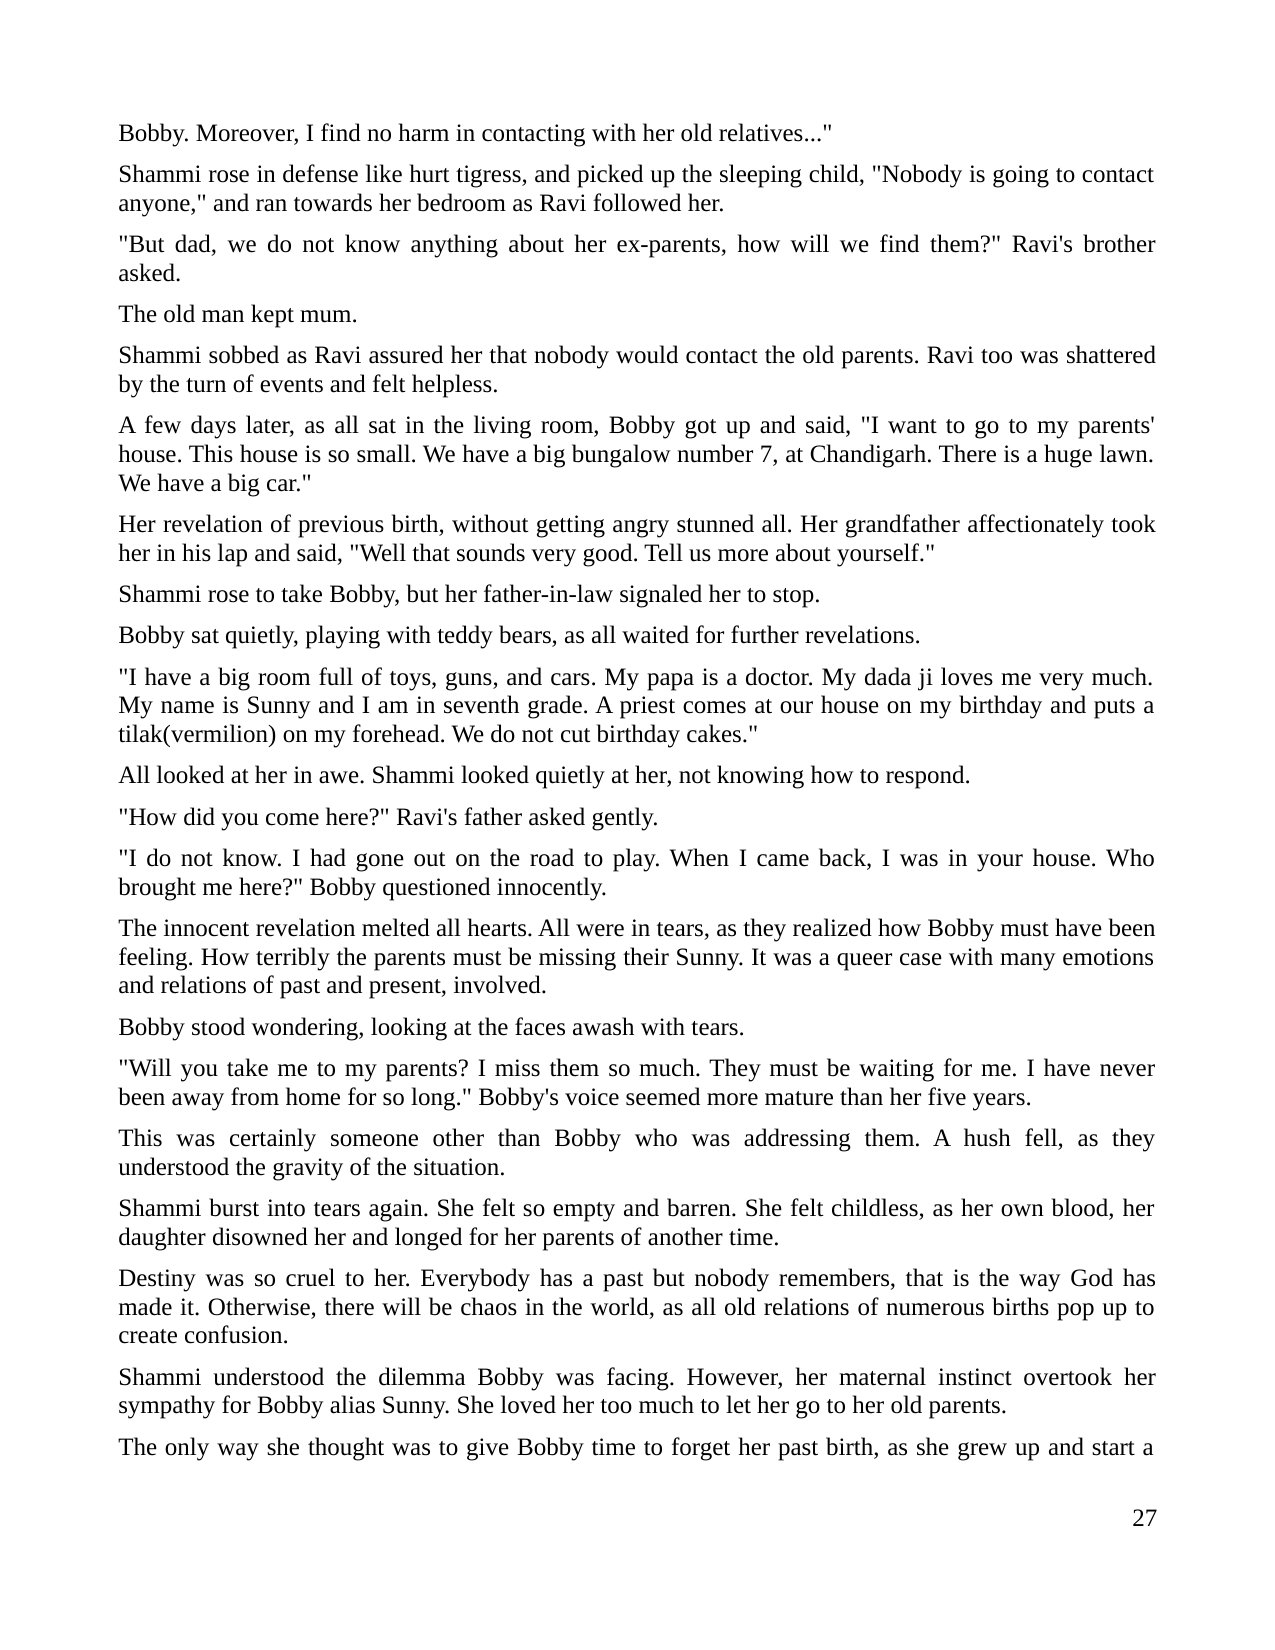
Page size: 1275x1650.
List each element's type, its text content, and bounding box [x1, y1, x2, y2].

text The innocent revelation melted all hearts. All were in tears, as they realized how Bobby must have been feeling. How terribly the parents must be missing their Sunny. It was a queer case with many emotions and relations of past and present, involved. [118, 913, 1157, 999]
text A few days later, as all sat in the living room, Bobby got up and said, "I want to go to my parents' house. This house is so small. We have a big bungalow number 7, at Chandigarh. There is a huge lawn. We have a big car." [118, 411, 1157, 497]
text Destiny was so cruel to her. Everybody has a past but nobody remembers, that is the way God has made it. Otherwise, there will be chaos in the world, as all old relations of numerous births pop up to create confusion. [118, 1263, 1157, 1349]
text The old man kept mum. [118, 299, 1157, 328]
text "Will you take me to my parents? I miss them so much. They must be waiting for me. I have never been away from home for so long." Bobby's voice seemed more mature than her five years. [118, 1053, 1157, 1111]
text This was certainly someone other than Bobby who was addressing them. A hush fell, as they understood the gravity of the situation. [118, 1123, 1157, 1181]
text All looked at her in awe. Shammi looked quietly at her, not knowing how to respond. [118, 761, 1157, 789]
text Shammi sobbed as Ravi assured her that nobody would contact the old parents. Ravi too was shattered by the turn of events and felt helpless. [118, 341, 1157, 398]
text "But dad, we do not know anything about her ex-parents, how will we find them?" Ravi's brother asked. [118, 229, 1157, 287]
text Shammi rose to take Bobby, but her father-in-law signaled her to stop. [118, 579, 1157, 608]
text Bobby. Moreover, I find no harm in contacting with her old relatives..." [118, 118, 1157, 147]
text Shammi understood the dilemma Bobby was facing. However, her maternal instinct overtook her sympathy for Bobby alias Sunny. She loved her too much to let her go to her old parents. [118, 1362, 1157, 1419]
text "I have a big room full of toys, guns, and cars. My papa is a doctor. My dada ji loves me very much. My name is Sunny and I am in seventh grade. A priest comes at our house on my birthday and puts a tilak(vermilion) on my forehead. We do not cut birthday cakes." [118, 662, 1157, 748]
text "I do not know. I had gone out on the road to play. When I came back, I was in your house. Who brought me here?" Bobby questioned innocently. [118, 843, 1157, 901]
text Her revelation of previous birth, without getting angry stunned all. Her grandfather affectionately took her in his lap and said, "Well that sounds very good. Tell us more about yourself." [118, 509, 1157, 567]
text Bobby stood wondering, looking at the faces awash with tears. [118, 1012, 1157, 1041]
text Shammi burst into tears again. She felt so empty and barren. She felt childless, as her own blood, her daughter disowned her and longed for her parents of another time. [118, 1193, 1157, 1251]
text Shammi rose in defense like hurt tigress, and picked up the sleeping child, "Nobody is going to contact anyone," and ran towards her bedroom as Ravi followed her. [118, 159, 1157, 217]
text The only way she thought was to give Bobby time to forget her past birth, as she grew up and start a [118, 1432, 1157, 1461]
text "How did you come here?" Ravi's father asked gently. [118, 802, 1157, 831]
text Bobby sat quietly, playing with teddy bears, as all waited for further revelations. [118, 621, 1157, 649]
